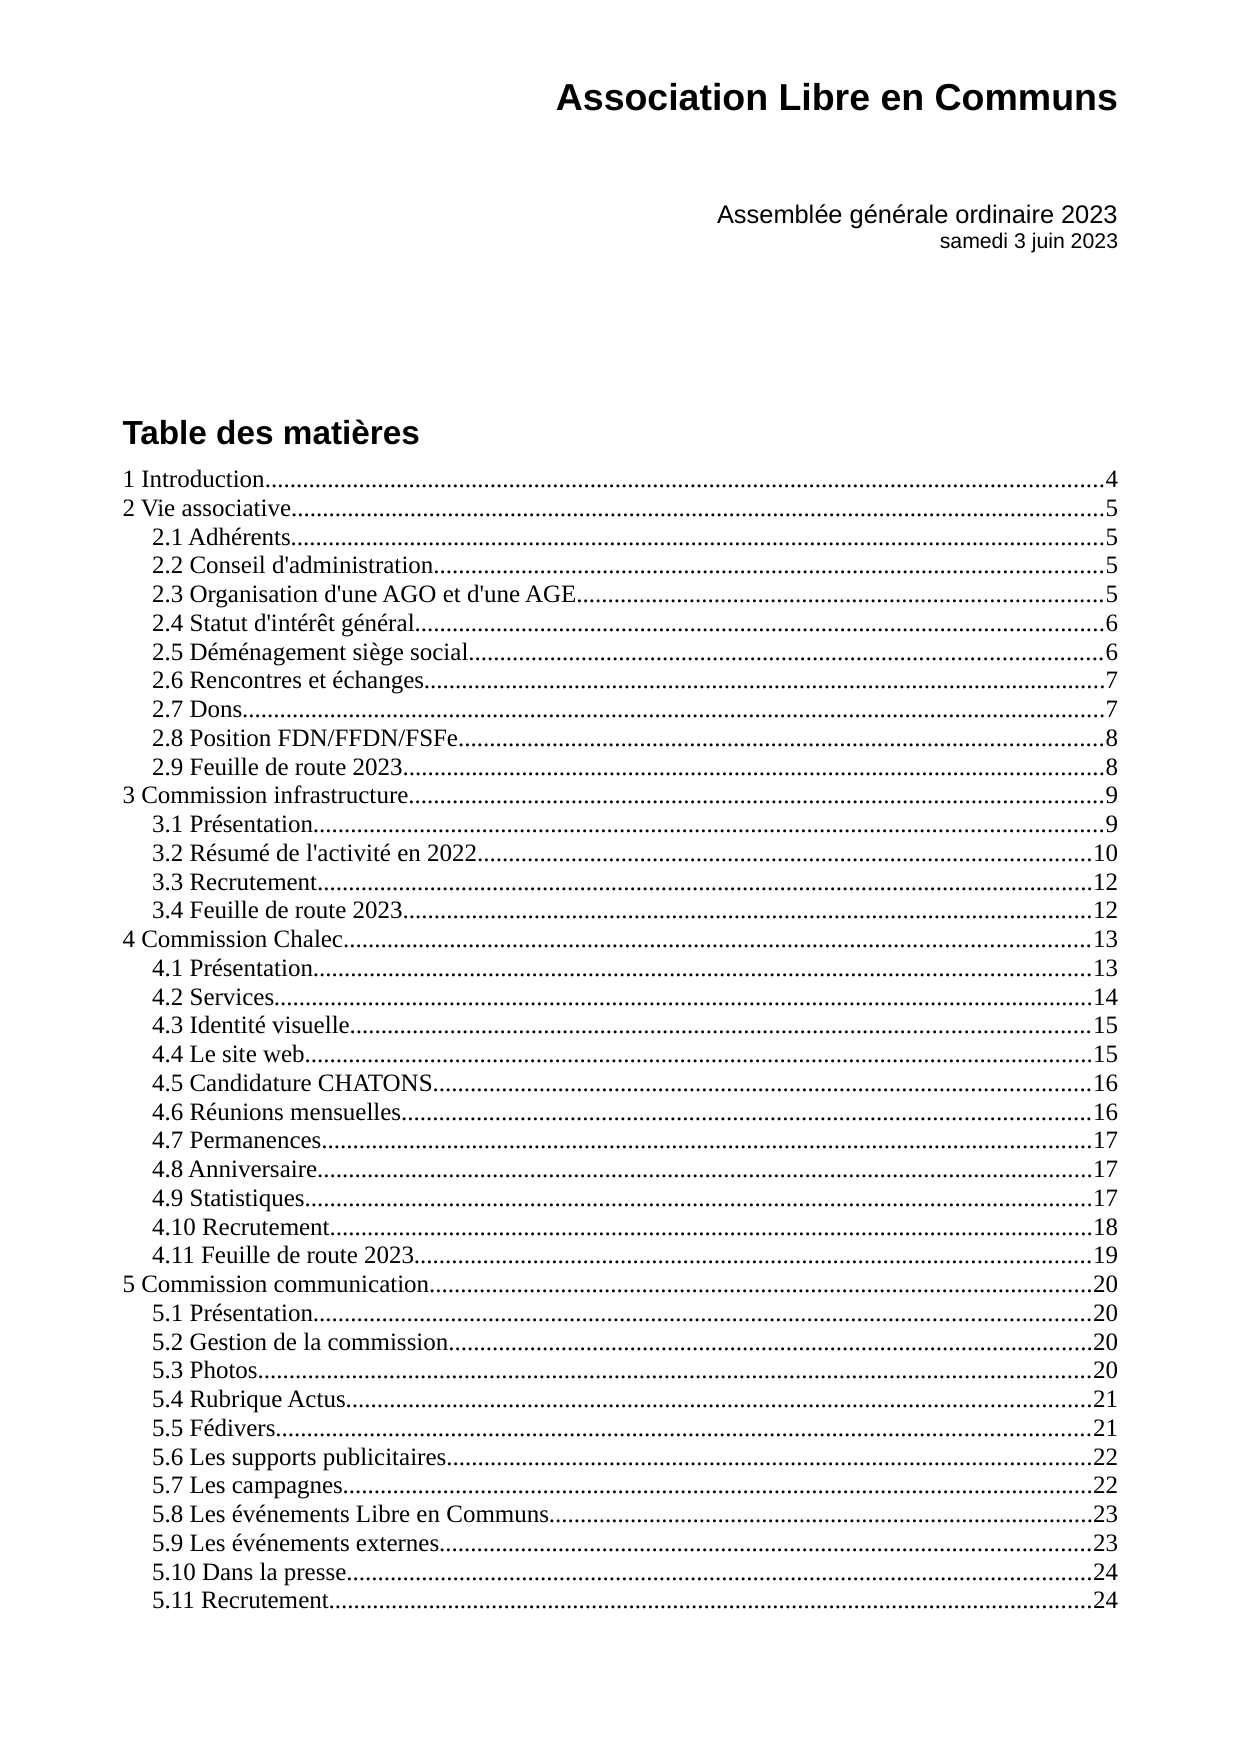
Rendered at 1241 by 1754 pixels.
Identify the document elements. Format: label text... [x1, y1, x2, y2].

text 4.3 Identité visuelle 15 [152, 1011, 1118, 1039]
text 2.7 Dons 7 [152, 694, 1118, 723]
text 5 Commission communication 20 [122, 1269, 1118, 1298]
text 4.6 Réunions mensuelles 16 [152, 1097, 1118, 1126]
text 5.3 Photos 20 [152, 1356, 1118, 1384]
text 2.1 Adhérents 5 [152, 522, 1118, 551]
text 4.2 Services 14 [152, 982, 1118, 1011]
text 2.2 Conseil d'administration 5 [152, 551, 1118, 579]
text 2.5 Déménagement siège social 6 [152, 637, 1118, 666]
text 4.1 Présentation 13 [152, 953, 1118, 982]
text 5.2 Gestion de la commission 20 [152, 1327, 1118, 1356]
text 4 Commission Chalec 13 [122, 924, 1118, 953]
text 2.3 Organisation d'une AGO et d'une AGE 5 [152, 579, 1118, 608]
text 3.2 Résumé de l'activité en 2022 10 [152, 838, 1118, 867]
text 2 Vie associative 5 [122, 493, 1118, 522]
text 3.1 Présentation 9 [152, 809, 1118, 838]
text 5.1 Présentation 20 [152, 1298, 1118, 1327]
text 1 Introduction 4 [122, 464, 1118, 493]
text 5.5 Fédivers 21 [152, 1413, 1118, 1442]
text 5.10 Dans la presse 24 [152, 1557, 1118, 1586]
text 3.4 Feuille de route 2023 12 [152, 896, 1118, 924]
text 4.4 Le site web 15 [152, 1039, 1118, 1068]
text 3 Commission infrastructure 9 [122, 781, 1118, 809]
text 5.8 Les événements Libre en Communs 23 [152, 1499, 1118, 1528]
text 5.9 Les événements externes 23 [152, 1528, 1118, 1557]
text 5.4 Rubrique Actus 21 [152, 1384, 1118, 1413]
text 2.6 Rencontres et échanges 7 [152, 666, 1118, 694]
subtitle Table des matières [122, 413, 1118, 452]
text 4.11 Feuille de route 2023 19 [152, 1241, 1118, 1269]
text 5.7 Les campagnes 22 [152, 1471, 1118, 1499]
text 4.8 Anniversaire 17 [152, 1154, 1118, 1183]
text 4.5 Candidature CHATONS 16 [152, 1068, 1118, 1097]
text 5.11 Recrutement 24 [152, 1586, 1118, 1614]
text 4.10 Recrutement 18 [152, 1212, 1118, 1241]
text 2.8 Position FDN/FFDN/FSFe 8 [152, 723, 1118, 752]
text 4.9 Statistiques 17 [152, 1183, 1118, 1212]
text 2.4 Statut d'intérêt général 6 [152, 608, 1118, 637]
text 5.6 Les supports publicitaires 22 [152, 1442, 1118, 1471]
text 4.7 Permanences 17 [152, 1126, 1118, 1154]
text 3.3 Recrutement 12 [152, 867, 1118, 896]
text 2.9 Feuille de route 2023 8 [152, 752, 1118, 781]
